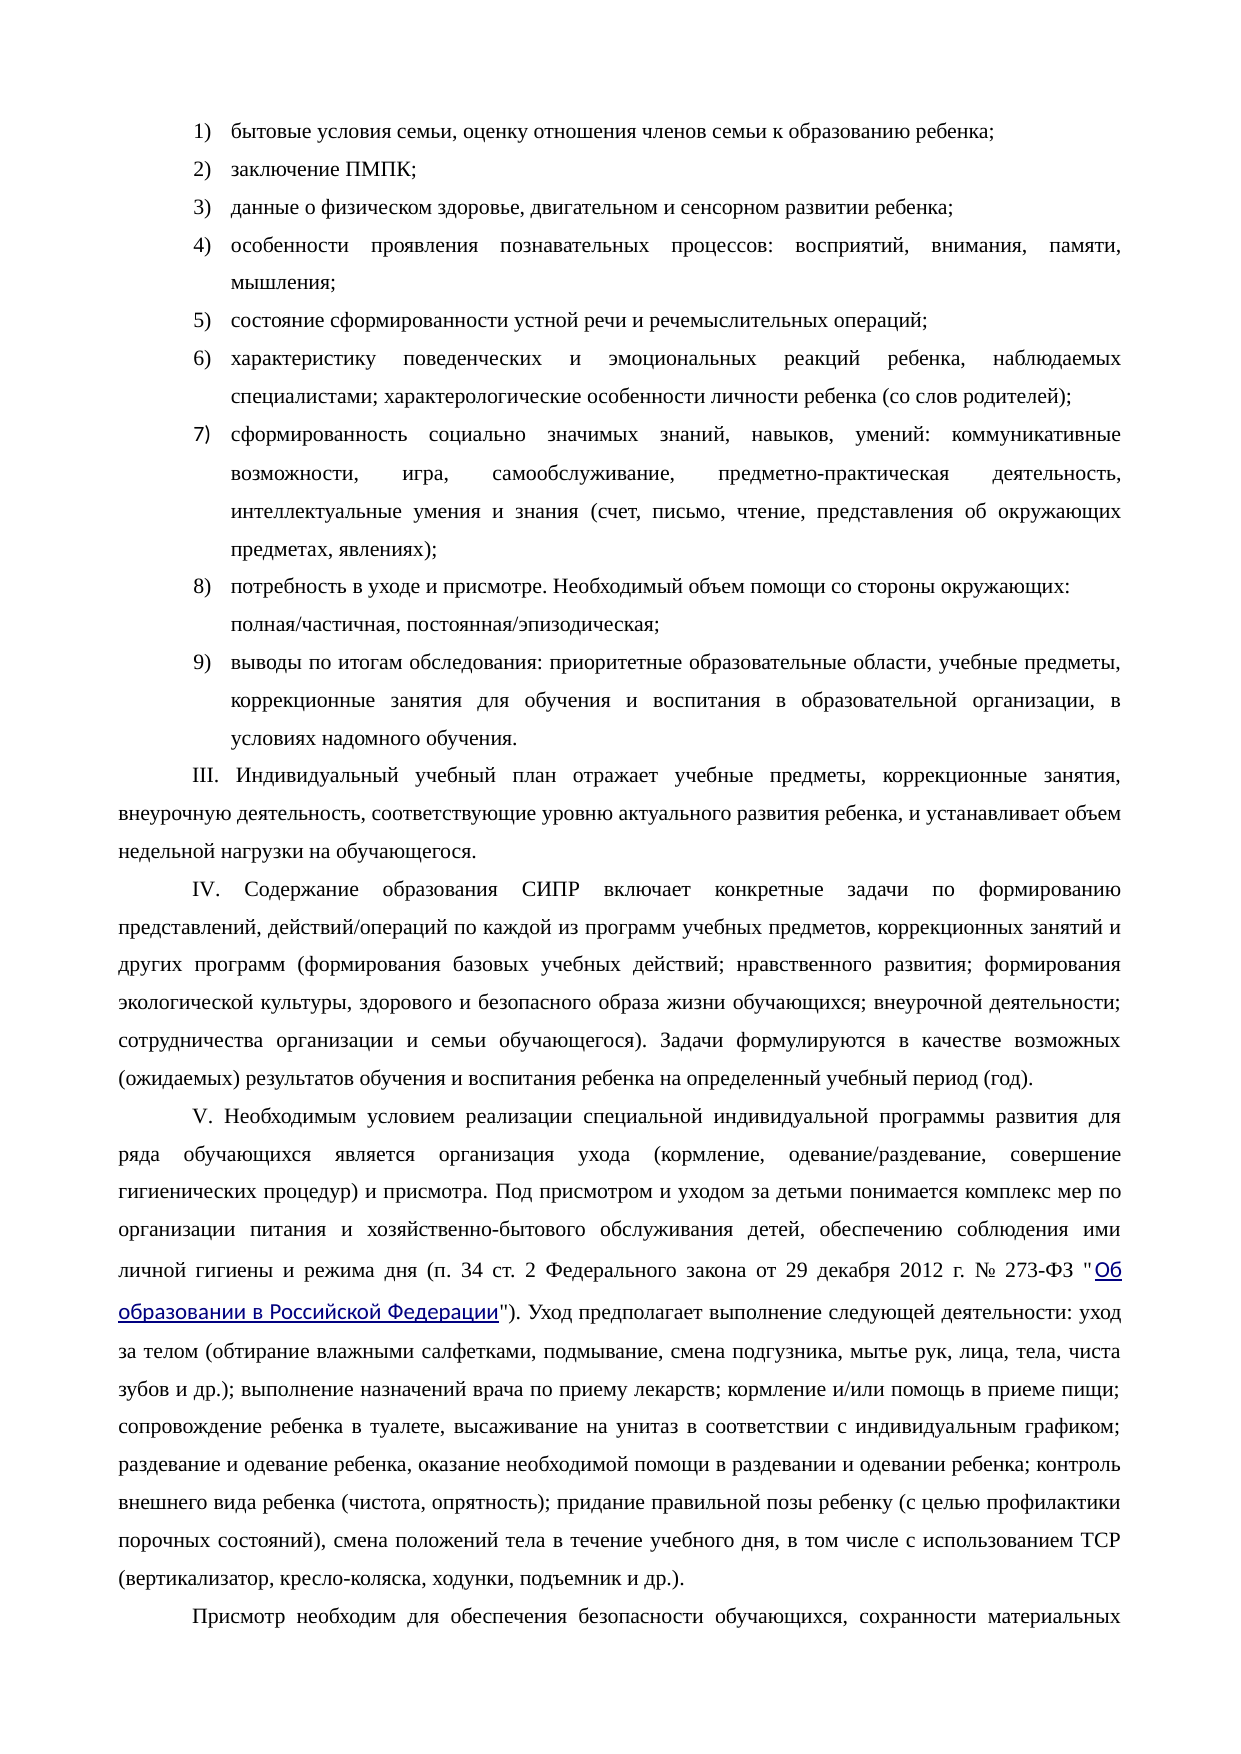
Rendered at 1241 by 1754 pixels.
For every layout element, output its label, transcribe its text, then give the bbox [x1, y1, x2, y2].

list характеристику поведенческих и эмоциональных реакций ребенка, наблюдаемых специалистами; характерологические особенности личности ребенка (со слов родителей); [193, 345, 1122, 408]
text III. Индивидуальный учебный план отражает учебные предметы, коррекционные занятия, внеурочную деятельность, соответствующие уровню актуального развития ребенка, и устанавливает объем недельной нагрузки на обучающегося. [118, 762, 1122, 863]
list бытовые условия семьи, оценку отношения членов семьи к образованию ребенка; [193, 118, 1122, 143]
list заключение ПМПК; [193, 156, 1122, 181]
list состояние сформированности устной речи и речемыслительных операций; [193, 307, 1122, 332]
list потребность в уходе и присмотре. Необходимый объем помощи со стороны окружающих: полная/частичная, постоянная/эпизодическая; [193, 573, 1122, 636]
text IV. Содержание образования СИПР включает конкретные задачи по формированию представлений, действий/операций по каждой из программ учебных предметов, коррекционных занятий и других программ (формирования базовых учебных действий; нравственного развития; формирования экологической культуры, здорового и безопасного образа жизни обучающихся; внеурочной деятельности; сотрудничества организации и семьи обучающегося). Задачи формулируются в качестве возможных (ожидаемых) результатов обучения и воспитания ребенка на определенный учебный период (год). [118, 876, 1122, 1090]
text Присмотр необходим для обеспечения безопасности обучающихся, сохранности материальных [118, 1603, 1122, 1628]
list сформированность социально значимых знаний, навыков, умений: коммуникативные возможности, игра, самообслуживание, предметно-практическая деятельность, интеллектуальные умения и знания (счет, письмо, чтение, представления об окружающих предметах, явлениях); [193, 421, 1122, 561]
list выводы по итогам обследования: приоритетные образовательные области, учебные предметы, коррекционные занятия для обучения и воспитания в образовательной организации, в условиях надомного обучения. [193, 649, 1122, 750]
list особенности проявления познавательных процессов: восприятий, внимания, памяти, мышления; [193, 232, 1122, 294]
text V. Необходимым условием реализации специальной индивидуальной программы развития для ряда обучающихся является организация ухода (кормление, одевание/раздевание, совершение гигиенических процедур) и присмотра. Под присмотром и уходом за детьми понимается комплекс мер по организации питания и хозяйственно-бытового обслуживания детей, обеспечению соблюдения ими личной гигиены и режима дня (п. 34 ст. 2 Федерального закона от 29 декабря 2012 г. № 273-ФЗ "Об образовании в Российской Федерации"). Уход предполагает выполнение следующей деятельности: уход за телом (обтирание влажными салфетками, подмывание, смена подгузника, мытье рук, лица, тела, чиста зубов и др.); выполнение назначений врача по приему лекарств; кормление и/или помощь в приеме пищи; сопровождение ребенка в туалете, высаживание на унитаз в соответствии с индивидуальным графиком; раздевание и одевание ребенка, оказание необходимой помощи в раздевании и одевании ребенка; контроль внешнего вида ребенка (чистота, опрятность); придание правильной позы ребенку (с целью профилактики порочных состояний), смена положений тела в течение учебного дня, в том числе с использованием ТСР (вертикализатор, кресло-коляска, ходунки, подъемник и др.). [118, 1103, 1122, 1590]
list данные о физическом здоровье, двигательном и сенсорном развитии ребенка; [193, 194, 1122, 219]
